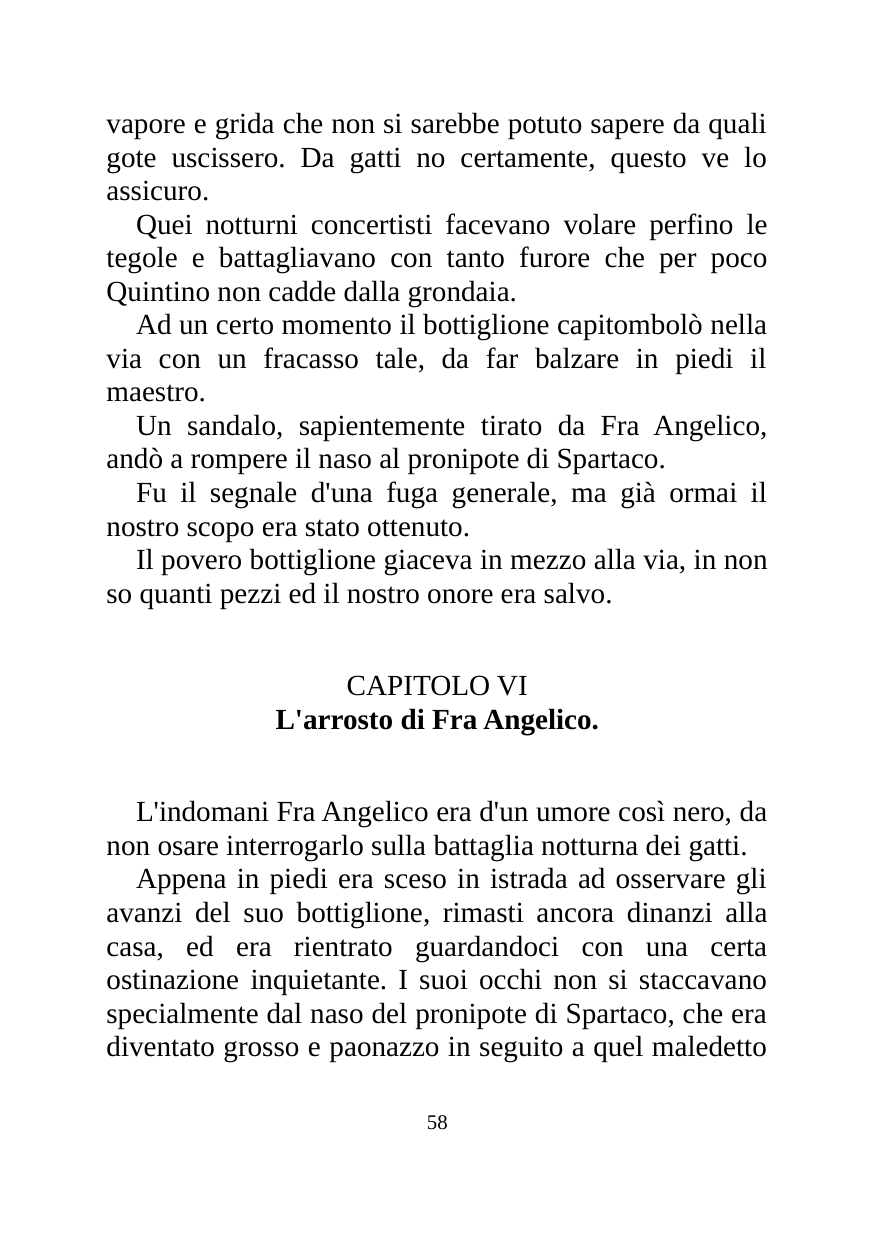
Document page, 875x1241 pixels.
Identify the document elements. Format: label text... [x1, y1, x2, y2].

text Ad un certo momento il bottiglione capitombolò nella via con un fracasso tale, da far balzare in piedi il maestro. [106, 307, 768, 408]
text L'indomani Fra Angelico era d'un umore così nero, da non osare interrogarlo sulla battaglia notturna dei gatti. [106, 794, 768, 862]
subtitle CAPITOLO VI L'arrosto di Fra Angelico. [106, 668, 768, 736]
text vapore e grida che non si sarebbe potuto sapere da quali gote uscissero. Da gatti no certamente, questo ve lo assicuro. [106, 106, 768, 207]
text Appena in piedi era sceso in istrada ad osservare gli avanzi del suo bottiglione, rimasti ancora dinanzi alla casa, ed era rientrato guardandoci con una certa ostinazione inquietante. I suoi occhi non si staccavano specialmente dal naso del pronipote di Spartaco, che era diventato grosso e paonazzo in seguito a quel maledetto [106, 862, 768, 1063]
text Fu il segnale d'una fuga generale, ma già ormai il nostro scopo era stato ottenuto. [106, 475, 768, 542]
text Il povero bottiglione giaceva in mezzo alla via, in non so quanti pezzi ed il nostro onore era salvo. [106, 542, 768, 609]
text Un sandalo, sapientemente tirato da Fra Angelico, andò a rompere il naso al pronipote di Spartaco. [106, 408, 768, 475]
text Quei notturni concertisti facevano volare perfino le tegole e battagliavano con tanto furore che per poco Quintino non cadde dalla grondaia. [106, 207, 768, 307]
